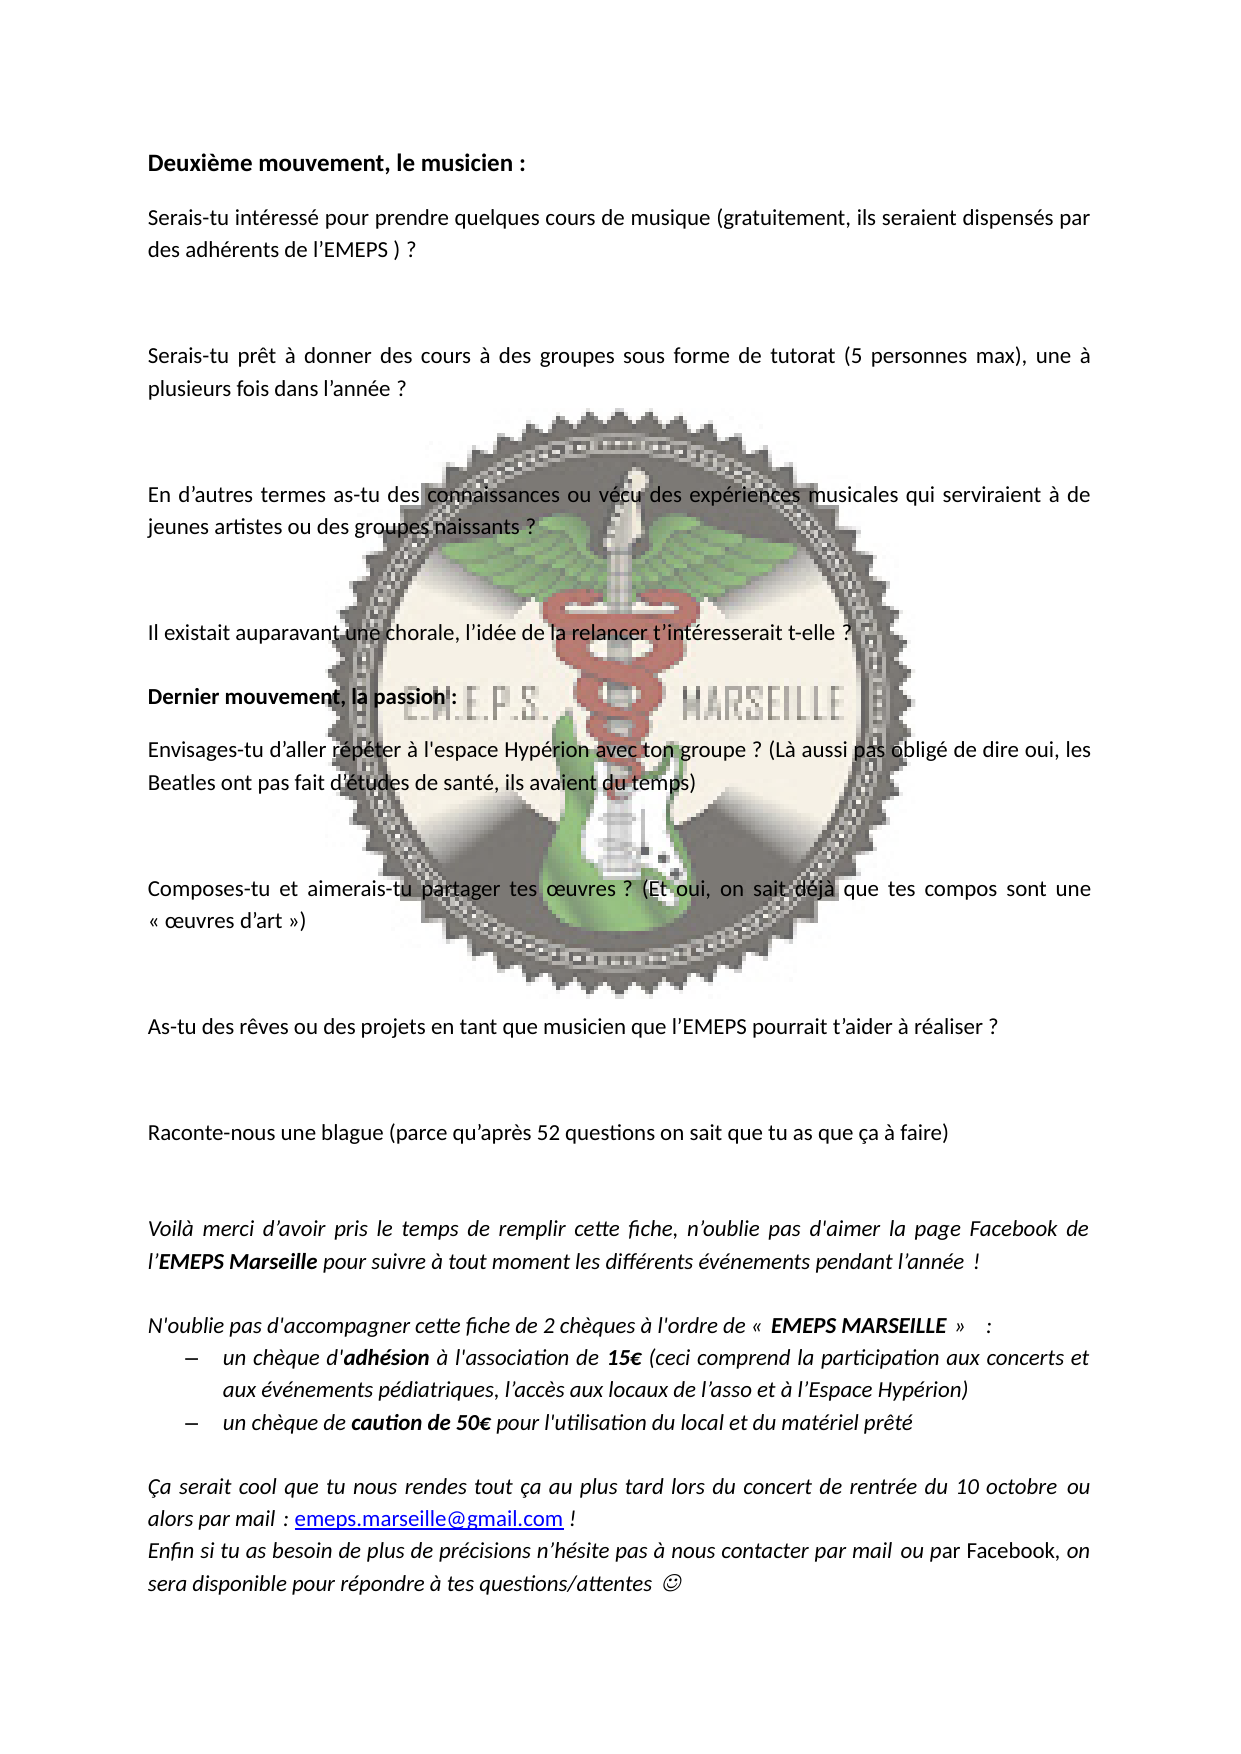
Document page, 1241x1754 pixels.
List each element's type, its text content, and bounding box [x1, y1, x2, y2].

text Deuxième mouvement, le musicien : [148, 148, 1093, 178]
text Il existait auparavant une chorale, l’idée de la relancer t’intéresserait t-elle ? [148, 618, 325, 646]
text En d’autres termes as-tu des connaissances ou vécu des expériences musicales qui serviraient à de jeunes artistes ou des groupes naissants ? [916, 480, 1093, 540]
text Serais-tu prêt à donner des cours à des groupes sous forme de tutorat (5 personnes max), une à plusieurs fois dans l’année ? [148, 342, 1093, 402]
text N'oublie pas d'accompagner cette fiche de 2 chèques à l'ordre de « EMEPS MARSEILLE » : [148, 1311, 1093, 1339]
text Composes-tu et aimerais-tu partager tes œuvres ? (Et oui, on sait déjà que tes compos sont une « œuvres d’art ») [148, 874, 325, 934]
text Voilà merci d’avoir pris le temps de remplir cette fiche, n’oublie pas d'aimer la page Facebook de l’EMEPS Marseille pour suivre à tout moment les différents événements pendant l’année ! [148, 1214, 1093, 1275]
text Envisages-tu d’aller répéter à l'espace Hypérion avec ton groupe ? (Là aussi pas obligé de dire oui, les Beatles ont pas fait d’études de santé, ils avaient du temps) [916, 736, 1093, 796]
text Envisages-tu d’aller répéter à l'espace Hypérion avec ton groupe ? (Là aussi pas obligé de dire oui, les Beatles ont pas fait d’études de santé, ils avaient du temps) [148, 736, 325, 796]
text Raconte-nous une blague (parce qu’après 52 questions on sait que tu as que ça à faire) [148, 1118, 1093, 1146]
text Il existait auparavant une chorale, l’idée de la relancer t’intéresserait t-elle ? [916, 618, 1093, 646]
text Dernier mouvement, la passion : [916, 682, 1093, 711]
text Enfin si tu as besoin de plus de précisions n’hésite pas à nous contacter par mail ou par Facebook, on sera disponible pour répondre à tes questions/attentes  [148, 1536, 1093, 1597]
text Ça serait cool que tu nous rendes tout ça au plus tard lors du concert de rentrée du 10 octobre ou alors par mail : emeps.marseille@gmail.com ! [148, 1472, 1093, 1532]
list un chèque de caution de 50€ pour l'utilisation du local et du matériel prêté [185, 1408, 1093, 1436]
text En d’autres termes as-tu des connaissances ou vécu des expériences musicales qui serviraient à de jeunes artistes ou des groupes naissants ? [148, 480, 325, 540]
text Composes-tu et aimerais-tu partager tes œuvres ? (Et oui, on sait déjà que tes compos sont une « œuvres d’art ») [916, 874, 1093, 934]
text As-tu des rêves ou des projets en tant que musicien que l’EMEPS pourrait t’aider à réaliser ? [148, 1012, 1093, 1040]
text Serais-tu intéressé pour prendre quelques cours de musique (gratuitement, ils seraient dispensés par des adhérents de l’EMEPS ) ? [148, 203, 1093, 264]
list un chèque d'adhésion à l'association de 15€ (ceci comprend la participation aux concerts et aux événements pédiatriques, l’accès aux locaux de l’asso et à l’Espace Hypérion) [185, 1343, 1093, 1403]
text Dernier mouvement, la passion : [148, 682, 325, 711]
